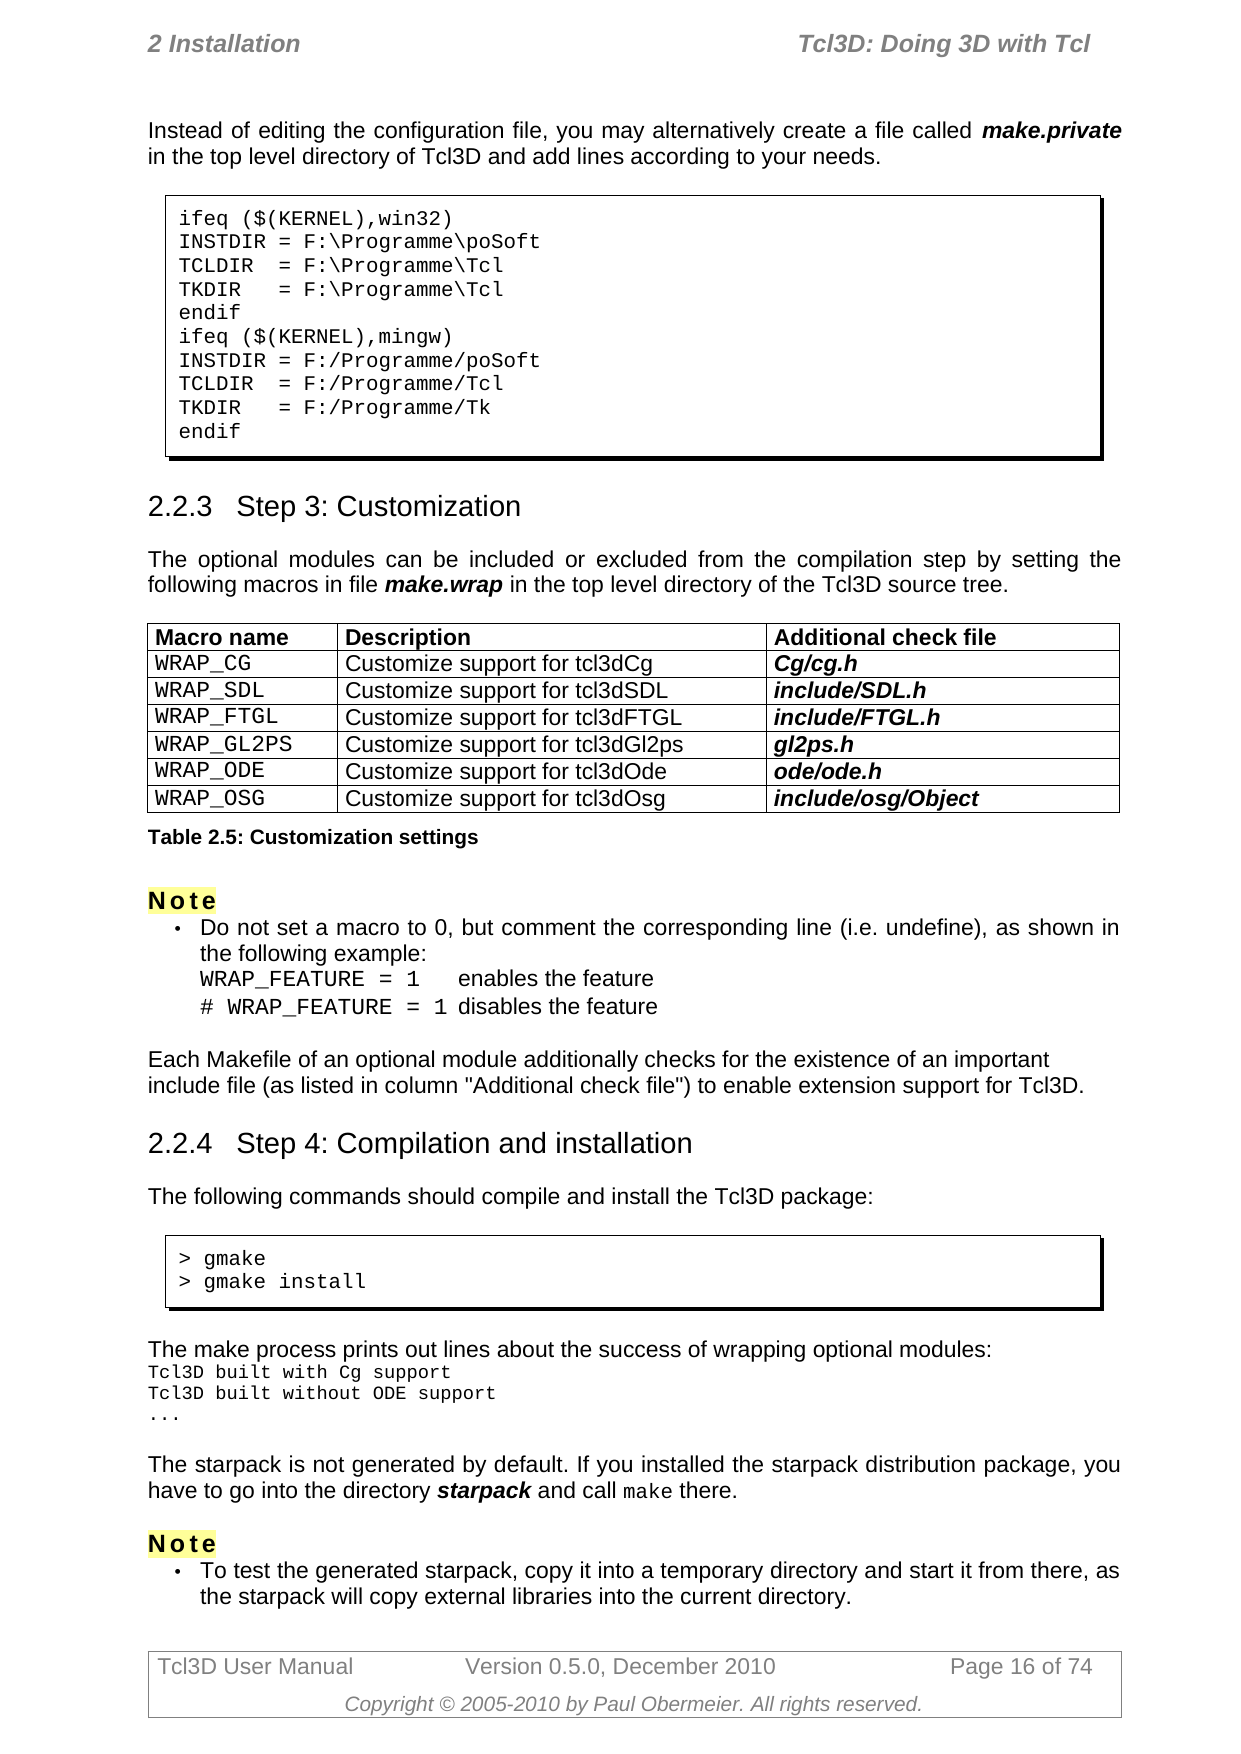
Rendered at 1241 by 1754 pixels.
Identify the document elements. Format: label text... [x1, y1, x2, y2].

text Instead of editing the configuration file, you may alternatively create a file called make.private in the top level directory of Tcl3D and add lines according to your needs. [148, 118, 1122, 169]
list To test the generated starpack, copy it into a temporary directory and start it from there, as the starpack will copy external libraries into the current directory. [174, 1558, 1122, 1609]
table_cell WRAP_FTGL [148, 705, 337, 731]
table_cell Customize support for tcl3dCg [338, 651, 766, 677]
table_cell include/FTGL.h [767, 705, 1119, 731]
subtitle Step 4: Compilation and installation [148, 1127, 1057, 1160]
table_cell WRAP_OSG [148, 786, 337, 812]
table_cell include/osg/Object [767, 786, 1119, 812]
text endif [166, 289, 1100, 313]
text ifeq ($(KERNEL),mingw) [166, 313, 1100, 337]
table_cell Customize support for tcl3dSDL [338, 678, 766, 704]
table_cell Customize support for tcl3dOsg [338, 786, 766, 812]
table_cell Cg/cg.h [767, 651, 1119, 677]
text Tcl3D built without ODE support [148, 1384, 1122, 1405]
table_cell WRAP_ODE [148, 759, 337, 785]
text TKDIR = F:\Programme\Tcl [166, 266, 1100, 289]
table_cell ode/ode.h [767, 759, 1119, 785]
subtitle Step 3: Customization [148, 490, 1057, 523]
text ... [148, 1405, 1122, 1426]
text Tcl3D built with Cg support [148, 1363, 1122, 1384]
text TKDIR = F:/Programme/Tk [166, 384, 1100, 408]
text TCLDIR = F:\Programme\Tcl [166, 242, 1100, 266]
text Note [216, 887, 1122, 914]
table_cell Customize support for tcl3dGl2ps [338, 732, 766, 758]
text ifeq ($(KERNEL),win32) [166, 196, 1100, 219]
text endif [166, 408, 1100, 456]
text TCLDIR = F:/Programme/Tcl [166, 361, 1100, 384]
text The starpack is not generated by default. If you installed the starpack distribution package, you have to go into the directory starpack and call make there. [148, 1452, 1122, 1504]
text Table 2.5: Customization settings [148, 825, 1122, 848]
table_cell gl2ps.h [767, 732, 1119, 758]
table_cell Customize support for tcl3dFTGL [338, 705, 766, 731]
table_cell Customize support for tcl3dOde [338, 759, 766, 785]
table_cell include/SDL.h [767, 678, 1119, 704]
text > gmake install [166, 1258, 1100, 1307]
table_cell WRAP_CG [148, 651, 337, 677]
table_cell WRAP_SDL [148, 678, 337, 704]
list WRAP_FEATURE = 1 enables the feature [174, 966, 1122, 993]
text Each Makefile of an optional module additionally checks for the existence of an important include file (as listed in column "Additional check file") to enable extension support for Tcl3D. [148, 1047, 1122, 1098]
text > gmake [166, 1236, 1100, 1258]
table_header Macro name [148, 624, 337, 650]
table_header Description [338, 624, 766, 650]
text The optional modules can be included or excluded from the compilation step by setting the following macros in file make.wrap in the top level directory of the Tcl3D source tree. [148, 546, 1122, 598]
list # WRAP_FEATURE = 1 disables the feature [174, 993, 1122, 1021]
text INSTDIR = F:/Programme/poSoft [166, 337, 1100, 361]
text The make process prints out lines about the success of wrapping optional modules: [148, 1337, 1122, 1363]
text The following commands should compile and install the Tcl3D package: [148, 1184, 1122, 1209]
text Note [216, 1530, 1122, 1558]
table_cell WRAP_GL2PS [148, 732, 337, 758]
list Do not set a macro to 0, but comment the corresponding line (i.e. undefine), as shown in the following example: [174, 914, 1122, 966]
text INSTDIR = F:\Programme\poSoft [166, 219, 1100, 242]
table_header Additional check file [767, 624, 1119, 650]
